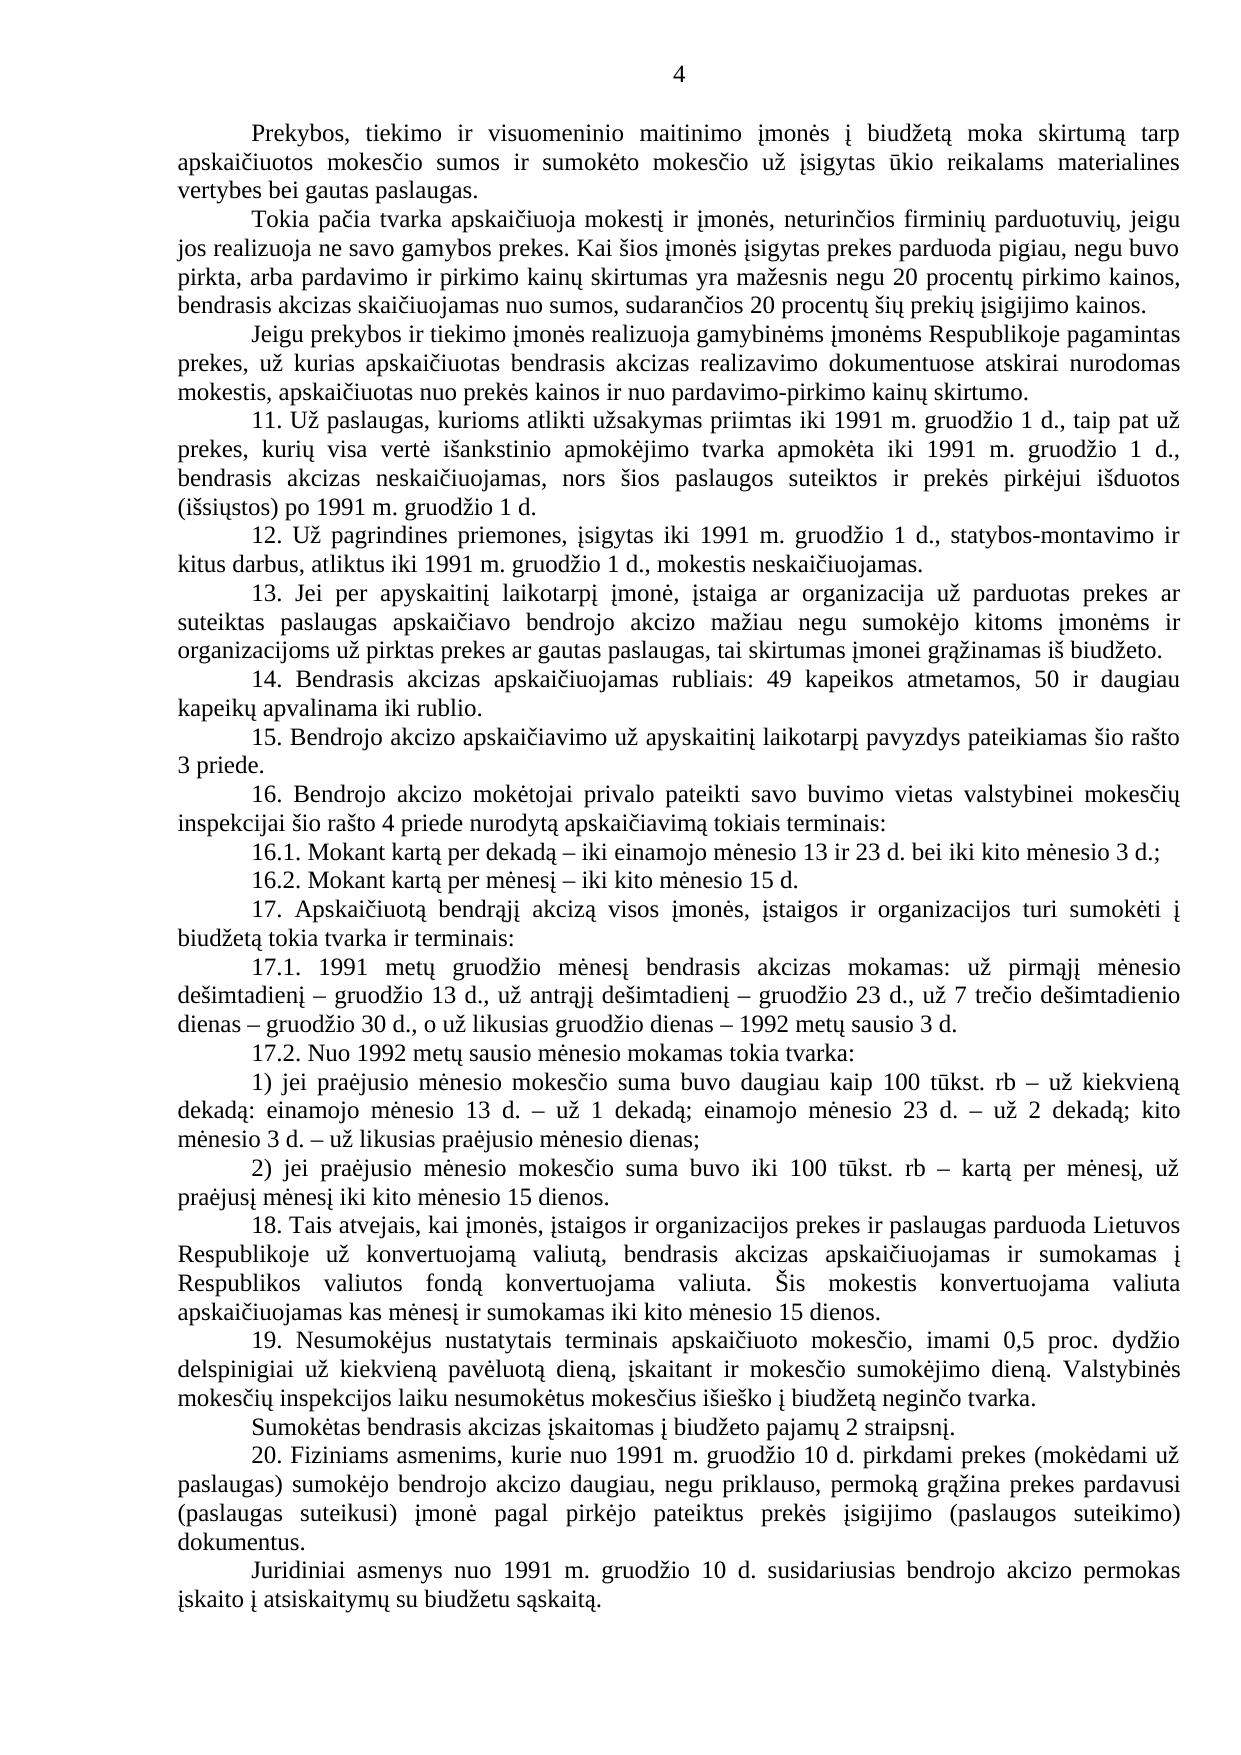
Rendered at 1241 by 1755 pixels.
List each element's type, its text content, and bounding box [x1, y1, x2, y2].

text 14. Bendrasis akcizas apskaičiuojamas rubliais: 49 kapeikos atmetamos, 50 ir daugiau kapeikų apvalinama iki rublio. [177, 664, 1181, 722]
text Juridiniai asmenys nuo 1991 m. gruodžio 10 d. susidariusias bendrojo akcizo permokas įskaito į atsiskaitymų su biudžetu sąskaitą. [177, 1556, 1181, 1613]
text Prekybos, tiekimo ir visuomeninio maitinimo įmonės į biudžetą moka skirtumą tarp apskaičiuotos mokesčio sumos ir sumokėto mokesčio už įsigytas ūkio reikalams materialines vertybes bei gautas paslaugas. [177, 118, 1181, 204]
text Sumokėtas bendrasis akcizas įskaitomas į biudžeto pajamų 2 straipsnį. [177, 1412, 1181, 1441]
text 12. Už pagrindines priemones, įsigytas iki 1991 m. gruodžio 1 d., statybos-montavimo ir kitus darbus, atliktus iki 1991 m. gruodžio 1 d., mokestis neskaičiuojamas. [177, 521, 1181, 578]
text 13. Jei per apyskaitinį laikotarpį įmonė, įstaiga ar organizacija už parduotas prekes ar suteiktas paslaugas apskaičiavo bendrojo akcizo mažiau negu sumokėjo kitoms įmonėms ir organizacijoms už pirktas prekes ar gautas paslaugas, tai skirtumas įmonei grąžinamas iš biudžeto. [177, 578, 1181, 664]
text 1) jei praėjusio mėnesio mokesčio suma buvo daugiau kaip 100 tūkst. rb – už kiekvieną dekadą: einamojo mėnesio 13 d. – už 1 dekadą; einamojo mėnesio 23 d. – už 2 dekadą; kito mėnesio 3 d. – už likusias praėjusio mėnesio dienas; [177, 1067, 1181, 1153]
text 20. Fiziniams asmenims, kurie nuo 1991 m. gruodžio 10 d. pirkdami prekes (mokėdami už paslaugas) sumokėjo bendrojo akcizo daugiau, negu priklauso, permoką grąžina prekes pardavusi (paslaugas suteikusi) įmonė pagal pirkėjo pateiktus prekės įsigijimo (paslaugos suteikimo) dokumentus. [177, 1441, 1181, 1556]
text 16.1. Mokant kartą per dekadą – iki einamojo mėnesio 13 ir 23 d. bei iki kito mėnesio 3 d.; [177, 837, 1181, 866]
text 16.2. Mokant kartą per mėnesį – iki kito mėnesio 15 d. [177, 866, 1181, 894]
text 17. Apskaičiuotą bendrąjį akcizą visos įmonės, įstaigos ir organizacijos turi sumokėti į biudžetą tokia tvarka ir terminais: [177, 894, 1181, 952]
text 17.2. Nuo 1992 metų sausio mėnesio mokamas tokia tvarka: [177, 1038, 1181, 1067]
text 2) jei praėjusio mėnesio mokesčio suma buvo iki 100 tūkst. rb – kartą per mėnesį, už praėjusį mėnesį iki kito mėnesio 15 dienos. [177, 1153, 1181, 1211]
text 15. Bendrojo akcizo apskaičiavimo už apyskaitinį laikotarpį pavyzdys pateikiamas šio rašto 3 priede. [177, 722, 1181, 779]
text 17.1. 1991 metų gruodžio mėnesį bendrasis akcizas mokamas: už pirmąjį mėnesio dešimtadienį – gruodžio 13 d., už antrąjį dešimtadienį – gruodžio 23 d., už 7 trečio dešimtadienio dienas – gruodžio 30 d., o už likusias gruodžio dienas – 1992 metų sausio 3 d. [177, 952, 1181, 1038]
text 11. Už paslaugas, kurioms atlikti užsakymas priimtas iki 1991 m. gruodžio 1 d., taip pat už prekes, kurių visa vertė išankstinio apmokėjimo tvarka apmokėta iki 1991 m. gruodžio 1 d., bendrasis akcizas neskaičiuojamas, nors šios paslaugos suteiktos ir prekės pirkėjui išduotos (išsiųstos) po 1991 m. gruodžio 1 d. [177, 406, 1181, 521]
text Tokia pačia tvarka apskaičiuoja mokestį ir įmonės, neturinčios firminių parduotuvių, jeigu jos realizuoja ne savo gamybos prekes. Kai šios įmonės įsigytas prekes parduoda pigiau, negu buvo pirkta, arba pardavimo ir pirkimo kainų skirtumas yra mažesnis negu 20 procentų pirkimo kainos, bendrasis akcizas skaičiuojamas nuo sumos, sudarančios 20 procentų šių prekių įsigijimo kainos. [177, 204, 1181, 319]
text 19. Nesumokėjus nustatytais terminais apskaičiuoto mokesčio, imami 0,5 proc. dydžio delspinigiai už kiekvieną pavėluotą dieną, įskaitant ir mokesčio sumokėjimo dieną. Valstybinės mokesčių inspekcijos laiku nesumokėtus mokesčius išieško į biudžetą neginčo tvarka. [177, 1326, 1181, 1412]
text 16. Bendrojo akcizo mokėtojai privalo pateikti savo buvimo vietas valstybinei mokesčių inspekcijai šio rašto 4 priede nurodytą apskaičiavimą tokiais terminais: [177, 779, 1181, 837]
text 18. Tais atvejais, kai įmonės, įstaigos ir organizacijos prekes ir paslaugas parduoda Lietuvos Respublikoje už konvertuojamą valiutą, bendrasis akcizas apskaičiuojamas ir sumokamas į Respublikos valiutos fondą konvertuojama valiuta. Šis mokestis konvertuojama valiuta apskaičiuojamas kas mėnesį ir sumokamas iki kito mėnesio 15 dienos. [177, 1211, 1181, 1326]
text Jeigu prekybos ir tiekimo įmonės realizuoja gamybinėms įmonėms Respublikoje pagamintas prekes, už kurias apskaičiuotas bendrasis akcizas realizavimo dokumentuose atskirai nurodomas mokestis, apskaičiuotas nuo prekės kainos ir nuo pardavimo-pirkimo kainų skirtumo. [177, 319, 1181, 406]
